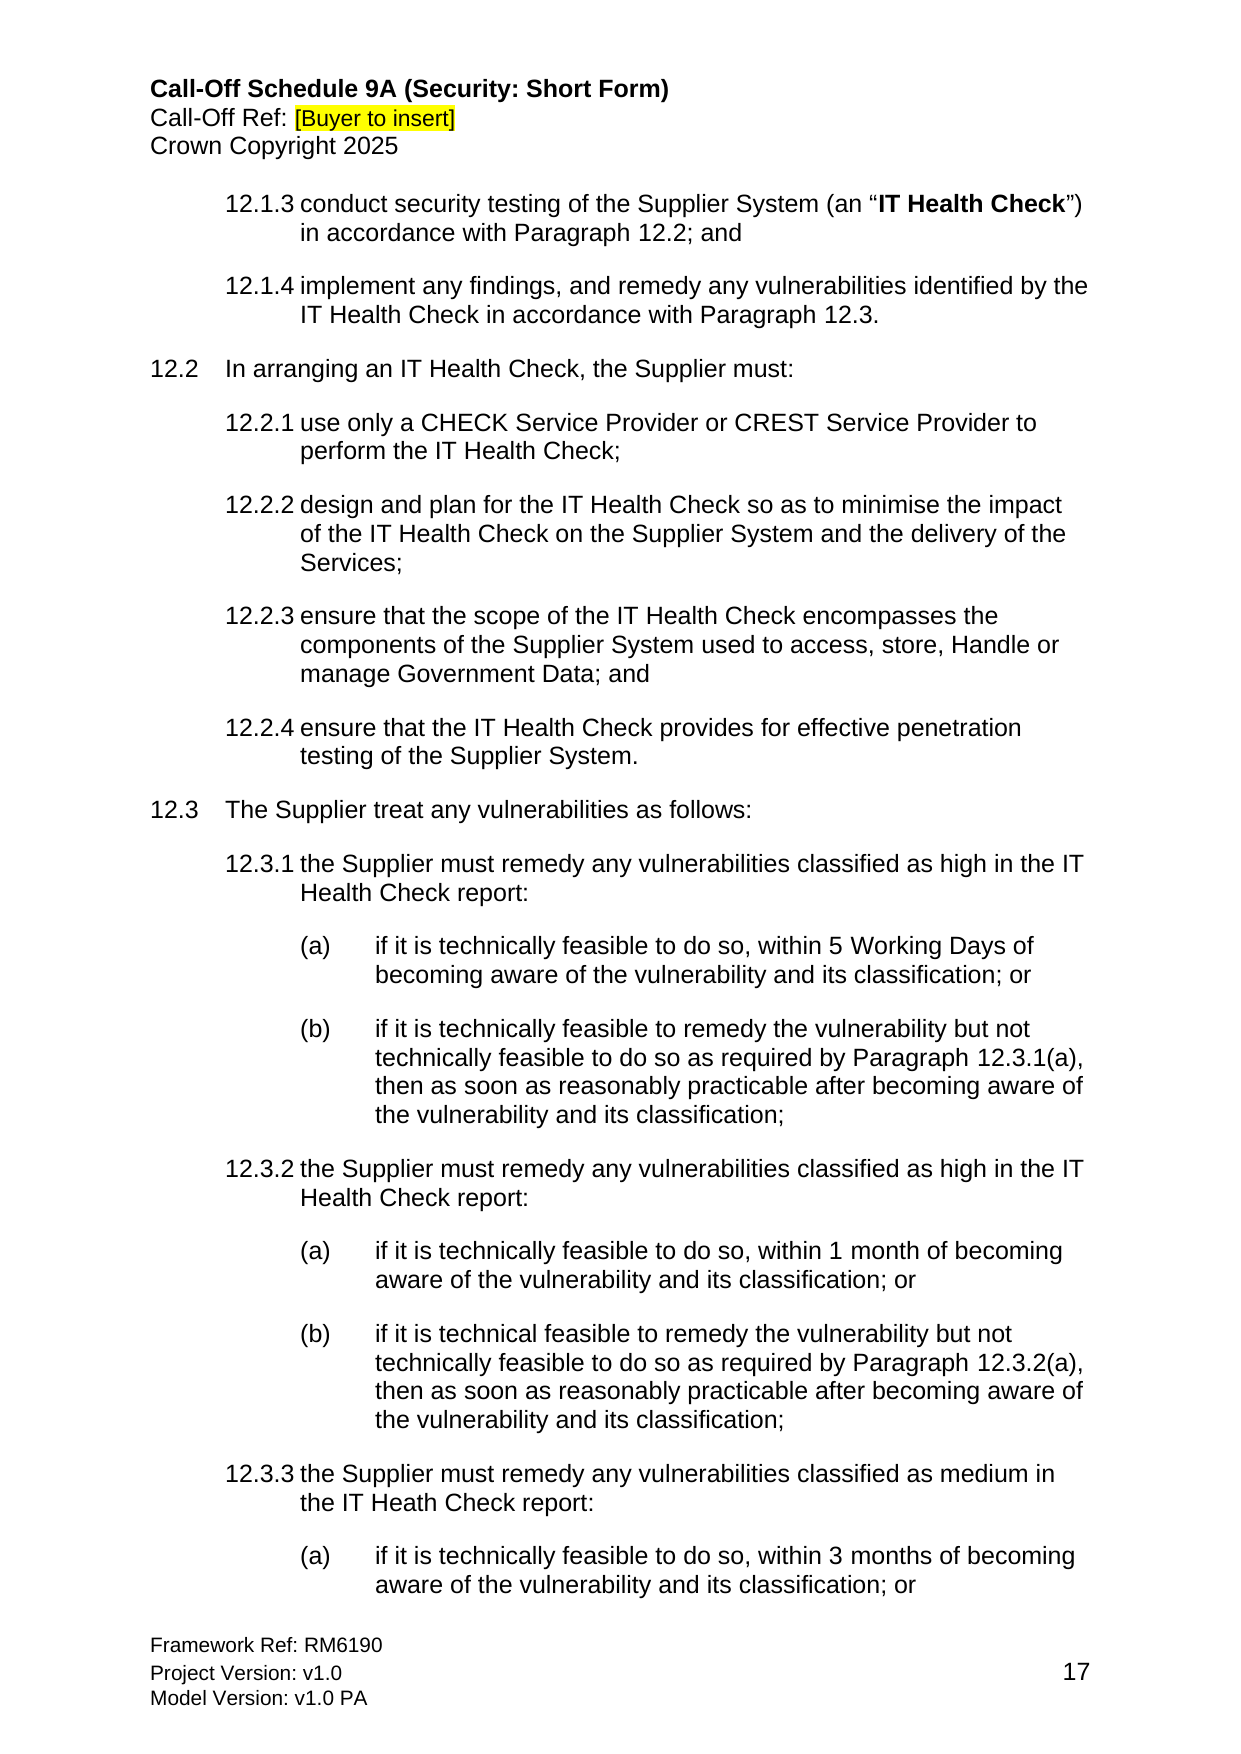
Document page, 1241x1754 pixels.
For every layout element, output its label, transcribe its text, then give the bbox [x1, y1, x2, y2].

subtitle the Supplier must remedy any vulnerabilities classified as high in the IT Health Check report: [225, 1154, 1090, 1211]
subtitle if it is technically feasible to remedy the vulnerability but not technically feasible to do so as required by Paragraph 12.3.1(a), then as soon as reasonably practicable after becoming aware of the vulnerability and its classification; [300, 1014, 1090, 1129]
subtitle use only a CHECK Service Provider or CREST Service Provider to perform the IT Health Check; [225, 408, 1090, 465]
subtitle conduct security testing of the Supplier System (an “IT Health Check”) in accordance with Paragraph 12.2; and [225, 189, 1090, 246]
subtitle implement any findings, and remedy any vulnerabilities identified by the IT Health Check in accordance with Paragraph 12.3. [225, 271, 1090, 329]
subtitle the Supplier must remedy any vulnerabilities classified as medium in the IT Heath Check report: [225, 1459, 1090, 1516]
subtitle ensure that the IT Health Check provides for effective penetration testing of the Supplier System. [225, 713, 1090, 770]
subtitle the Supplier must remedy any vulnerabilities classified as high in the IT Health Check report: [225, 849, 1090, 906]
subtitle ensure that the scope of the IT Health Check encompasses the components of the Supplier System used to access, store, Handle or manage Government Data; and [225, 601, 1090, 688]
subtitle if it is technical feasible to remedy the vulnerability but not technically feasible to do so as required by Paragraph 12.3.2(a), then as soon as reasonably practicable after becoming aware of the vulnerability and its classification; [300, 1319, 1090, 1434]
subtitle The Supplier treat any vulnerabilities as follows: [150, 795, 1090, 824]
subtitle if it is technically feasible to do so, within 1 month of becoming aware of the vulnerability and its classification; or [300, 1236, 1090, 1294]
subtitle if it is technically feasible to do so, within 3 months of becoming aware of the vulnerability and its classification; or [300, 1541, 1090, 1599]
subtitle In arranging an IT Health Check, the Supplier must: [150, 354, 1090, 383]
subtitle design and plan for the IT Health Check so as to minimise the impact of the IT Health Check on the Supplier System and the delivery of the Services; [225, 490, 1090, 576]
subtitle if it is technically feasible to do so, within 5 Working Days of becoming aware of the vulnerability and its classification; or [300, 931, 1090, 989]
